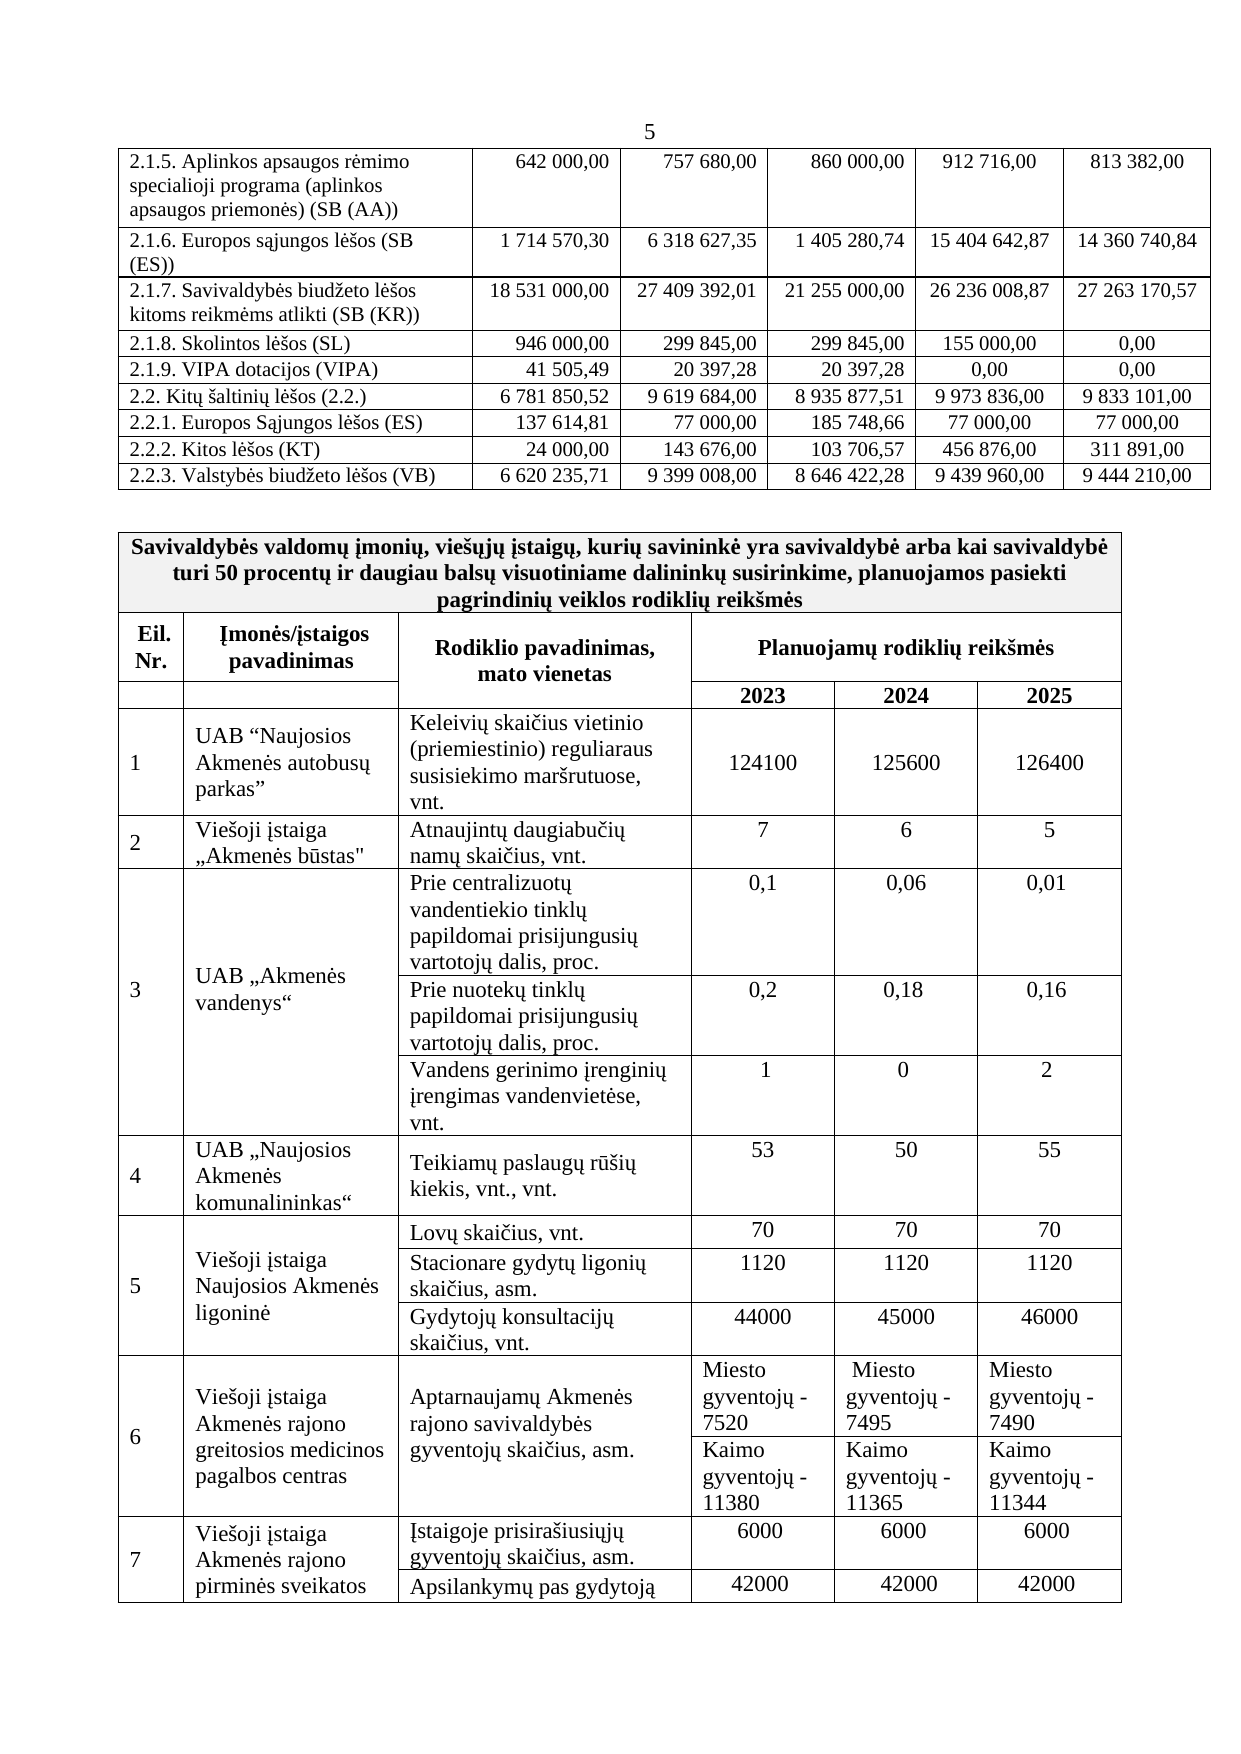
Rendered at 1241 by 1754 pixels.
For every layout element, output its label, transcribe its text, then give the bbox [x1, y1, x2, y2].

table_cell 6 781 850,52 [473, 384, 620, 409]
table_cell 0,18 [835, 976, 977, 1055]
table_cell 2 [978, 1056, 1121, 1135]
table_cell 15 404 642,87 [916, 228, 1063, 276]
table_cell 0,16 [978, 976, 1121, 1055]
table_cell Atnaujintų daugiabučių namų skaičius, vnt. [399, 816, 691, 868]
table_cell 2024 [835, 682, 977, 708]
table_cell 6000 [692, 1517, 834, 1569]
table_cell 6000 [835, 1517, 977, 1569]
table_cell 77 000,00 [1064, 410, 1210, 436]
table_cell 185 748,66 [768, 410, 915, 436]
table_cell Lovų skaičius, vnt. [399, 1216, 691, 1248]
table_cell 912 716,00 [916, 149, 1063, 227]
table_cell 6 318 627,35 [621, 228, 767, 276]
table_cell Gydytojų konsultacijų skaičius, vnt. [399, 1303, 691, 1355]
table_cell 20 397,28 [768, 357, 915, 383]
table_cell Kaimo gyventojų - 11365 [835, 1437, 977, 1516]
table_cell Viešoji įstaiga Akmenės rajono pirminės sveikatos priežiūros centras [184, 1517, 398, 1602]
table_cell Viešoji įstaiga „Akmenės būstas" [184, 816, 398, 868]
table_cell 642 000,00 [473, 149, 620, 227]
table_cell 813 382,00 [1064, 149, 1210, 227]
table_cell 9 399 008,00 [621, 464, 767, 489]
table_cell 44000 [692, 1303, 834, 1355]
table_cell 0,01 [978, 869, 1121, 975]
table_cell 70 [978, 1216, 1121, 1248]
table_cell Miesto gyventojų - 7520 [692, 1356, 834, 1436]
table_cell 55 [978, 1136, 1121, 1215]
table_cell 9 973 836,00 [916, 384, 1063, 409]
table_cell 3 [119, 869, 183, 1135]
table_cell 124100 [692, 709, 834, 814]
table_cell 2025 [978, 682, 1121, 708]
table_cell Viešoji įstaiga Naujosios Akmenės ligoninė [184, 1216, 398, 1355]
table_cell 14 360 740,84 [1064, 228, 1210, 276]
table_cell 155 000,00 [916, 331, 1063, 356]
table_cell Prie centralizuotų vandentiekio tinklų papildomai prisijungusių vartotojų dalis, proc. [399, 869, 691, 975]
table_cell 18 531 000,00 [473, 278, 620, 329]
table_cell 41 505,49 [473, 357, 620, 383]
table_cell 9 833 101,00 [1064, 384, 1210, 409]
table_cell Vandens gerinimo įrenginių įrengimas vandenvietėse, vnt. [399, 1056, 691, 1135]
table_cell 456 876,00 [916, 437, 1063, 462]
table_cell [119, 682, 183, 708]
table_cell 946 000,00 [473, 331, 620, 356]
table_cell UAB „Naujosios Akmenės komunalininkas“ [184, 1136, 398, 1215]
table_cell 1120 [835, 1249, 977, 1302]
table_cell 46000 [978, 1303, 1121, 1355]
table_cell 50 [835, 1136, 977, 1215]
table_cell 9 619 684,00 [621, 384, 767, 409]
table_cell 42000 [835, 1570, 977, 1602]
table_cell 2.2. Kitų šaltinių lėšos (2.2.) [119, 384, 472, 409]
table_cell 6 [835, 816, 977, 868]
table_cell 8 935 877,51 [768, 384, 915, 409]
table_cell Miesto gyventojų - 7495 [835, 1356, 977, 1436]
table_cell 299 845,00 [621, 331, 767, 356]
table_cell 42000 [692, 1570, 834, 1602]
table_cell Įstaigoje prisirašiusiųjų gyventojų skaičius, asm. [399, 1517, 691, 1569]
table_cell Apsilankymų pas gydytoją [399, 1570, 691, 1602]
table_cell Teikiamų paslaugų rūšių kiekis, vnt., vnt. [399, 1136, 691, 1215]
table_cell 2.1.5. Aplinkos apsaugos rėmimo specialioji programa (aplinkos apsaugos priemonės) (SB (AA)) [119, 149, 472, 227]
table_cell Stacionare gydytų ligonių skaičius, asm. [399, 1249, 691, 1302]
table_cell Rodiklio pavadinimas, mato vienetas [399, 613, 691, 708]
table_cell 2.1.9. VIPA dotacijos (VIPA) [119, 357, 472, 383]
table_cell 20 397,28 [621, 357, 767, 383]
table_cell 103 706,57 [768, 437, 915, 462]
table_cell Viešoji įstaiga Akmenės rajono greitosios medicinos pagalbos centras [184, 1356, 398, 1516]
table_cell 27 263 170,57 [1064, 278, 1210, 329]
table_cell 2.2.1. Europos Sąjungos lėšos (ES) [119, 410, 472, 436]
table_cell 53 [692, 1136, 834, 1215]
table_cell [184, 682, 398, 708]
table_cell 9 444 210,00 [1064, 464, 1210, 489]
table_cell 8 646 422,28 [768, 464, 915, 489]
table_cell Keleivių skaičius vietinio (priemiestinio) reguliaraus susisiekimo maršrutuose, vnt. [399, 709, 691, 814]
table_cell 7 [692, 816, 834, 868]
table_cell 2.2.2. Kitos lėšos (KT) [119, 437, 472, 462]
table_cell 1 [119, 709, 183, 814]
table_cell 2023 [692, 682, 834, 708]
table_cell 1120 [978, 1249, 1121, 1302]
table_cell 0,2 [692, 976, 834, 1055]
table_cell 2.1.8. Skolintos lėšos (SL) [119, 331, 472, 356]
table_cell 2.2.3. Valstybės biudžeto lėšos (VB) [119, 464, 472, 489]
table_cell 1 714 570,30 [473, 228, 620, 276]
table_cell 2.1.7. Savivaldybės biudžeto lėšos kitoms reikmėms atlikti (SB (KR)) [119, 278, 472, 329]
table_cell Įmonės/įstaigos pavadinimas [184, 613, 398, 681]
table_cell 0,06 [835, 869, 977, 975]
table_cell 21 255 000,00 [768, 278, 915, 329]
table_header Savivaldybės valdomų įmonių, viešųjų įstaigų, kurių savininkė yra savivaldybė arba kai savivaldybė turi 50 procentų ir daugiau balsų visuotiniame dalininkų susirinkime, planuojamos pasiekti pagrindinių veiklos rodiklių reikšmės [119, 533, 1121, 612]
table_cell 6 620 235,71 [473, 464, 620, 489]
table_cell UAB “Naujosios Akmenės autobusų parkas” [184, 709, 398, 814]
table_cell 70 [835, 1216, 977, 1248]
table_cell 9 439 960,00 [916, 464, 1063, 489]
table_cell 5 [978, 816, 1121, 868]
table_cell 299 845,00 [768, 331, 915, 356]
table_cell 27 409 392,01 [621, 278, 767, 329]
table_cell 0,00 [1064, 357, 1210, 383]
table_cell 45000 [835, 1303, 977, 1355]
table_cell 0,00 [1064, 331, 1210, 356]
table_cell Planuojamų rodiklių reikšmės [692, 613, 1121, 681]
table_cell 0,00 [916, 357, 1063, 383]
table_cell 860 000,00 [768, 149, 915, 227]
table_cell Kaimo gyventojų - 11344 [978, 1437, 1121, 1516]
table_cell Prie nuotekų tinklų papildomai prisijungusių vartotojų dalis, proc. [399, 976, 691, 1055]
table_cell 6 [119, 1356, 183, 1516]
table_cell 2.1.6. Europos sąjungos lėšos (SB (ES)) [119, 228, 472, 276]
table_cell 0 [835, 1056, 977, 1135]
table_cell 42000 [978, 1570, 1121, 1602]
table_cell 311 891,00 [1064, 437, 1210, 462]
table_cell Miesto gyventojų - 7490 [978, 1356, 1121, 1436]
table_cell 2 [119, 816, 183, 868]
table_cell 24 000,00 [473, 437, 620, 462]
table_cell 137 614,81 [473, 410, 620, 436]
table_cell Kaimo gyventojų - 11380 [692, 1437, 834, 1516]
table_cell 126400 [978, 709, 1121, 814]
table_cell 1120 [692, 1249, 834, 1302]
table_cell 4 [119, 1136, 183, 1215]
table_cell 125600 [835, 709, 977, 814]
table_cell 70 [692, 1216, 834, 1248]
table_cell 757 680,00 [621, 149, 767, 227]
table_cell 26 236 008,87 [916, 278, 1063, 329]
table_cell 0,1 [692, 869, 834, 975]
table_cell 143 676,00 [621, 437, 767, 462]
table_cell 7 [119, 1517, 183, 1602]
table_cell 77 000,00 [916, 410, 1063, 436]
table_cell 5 [119, 1216, 183, 1355]
table_cell 1 405 280,74 [768, 228, 915, 276]
table_cell Aptarnaujamų Akmenės rajono savivaldybės gyventojų skaičius, asm. [399, 1356, 691, 1516]
table_cell Eil. Nr. [119, 613, 183, 681]
table_cell 1 [692, 1056, 834, 1135]
table_cell UAB „Akmenės vandenys“ [184, 869, 398, 1135]
table_cell 77 000,00 [621, 410, 767, 436]
table_cell 6000 [978, 1517, 1121, 1569]
